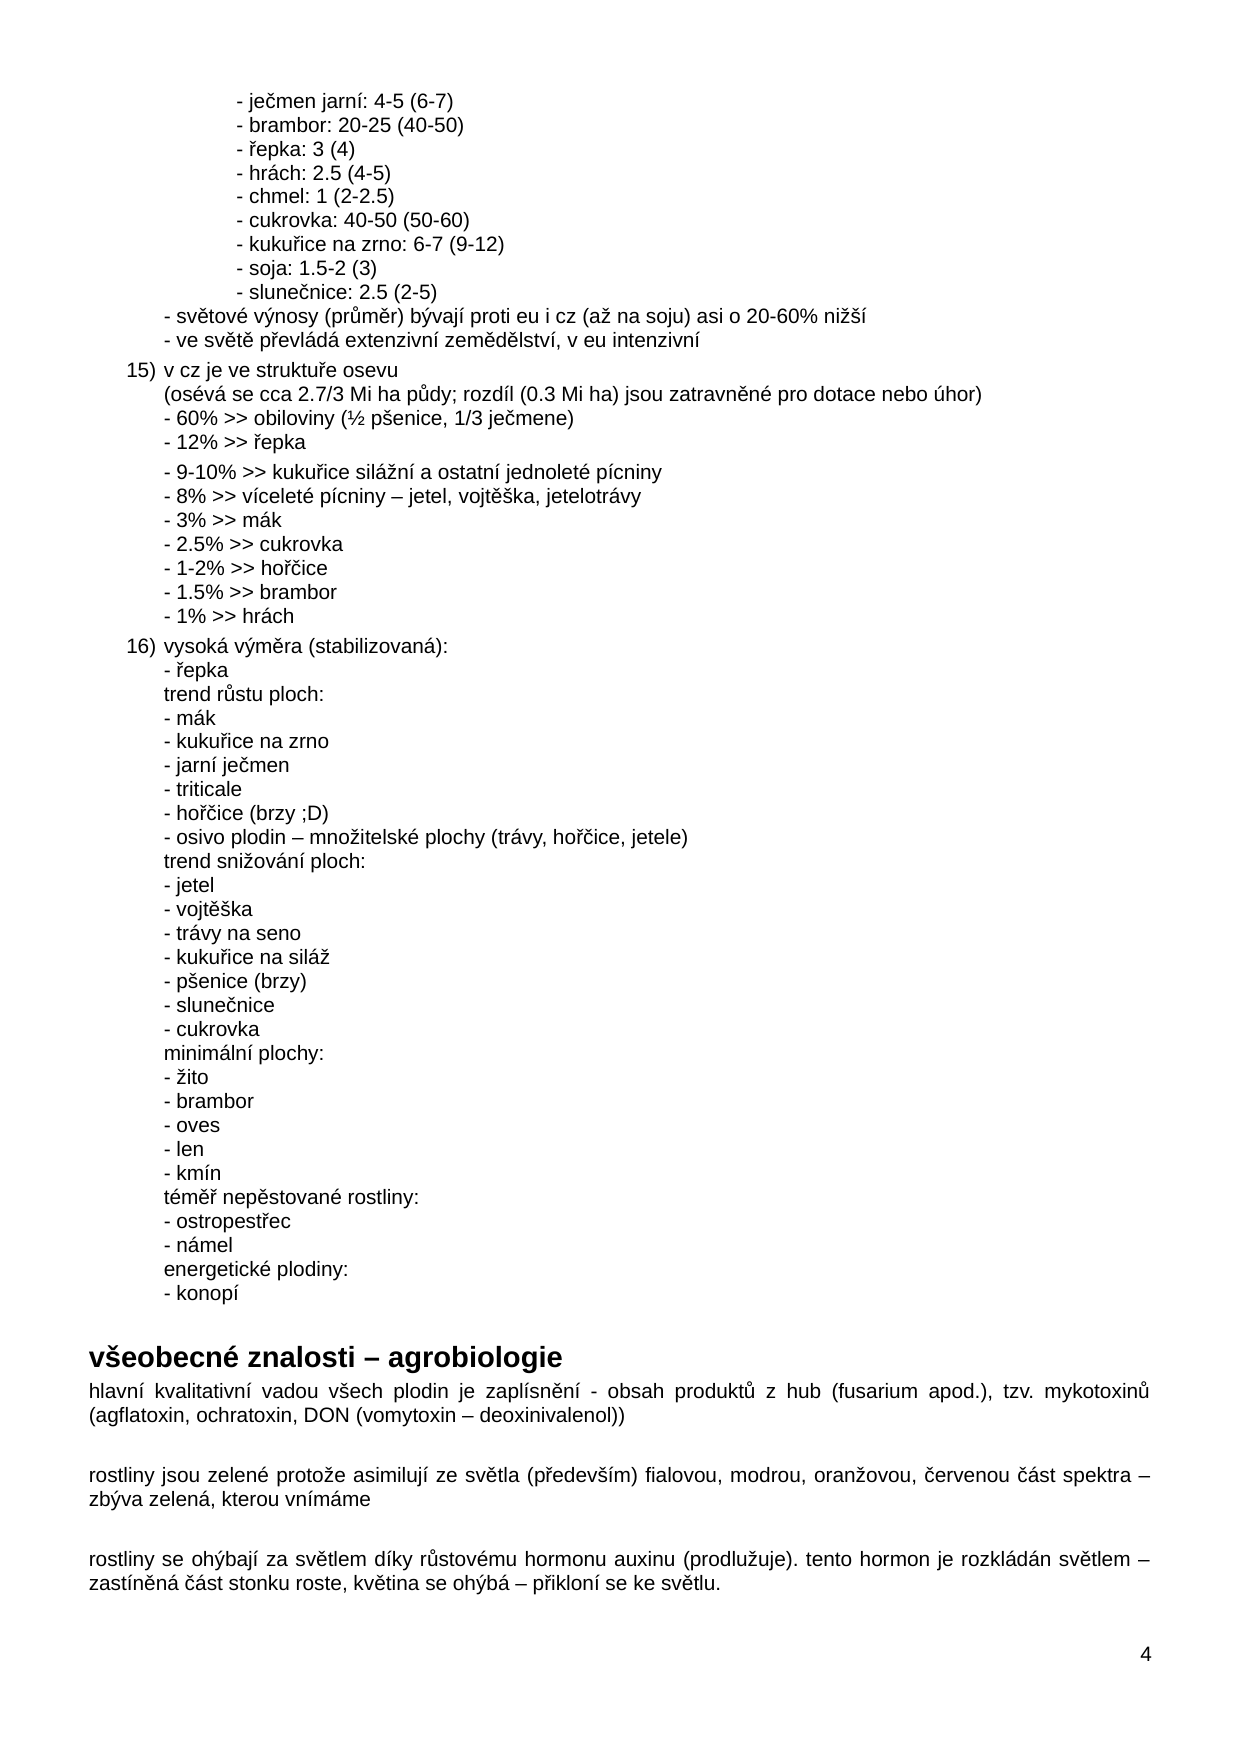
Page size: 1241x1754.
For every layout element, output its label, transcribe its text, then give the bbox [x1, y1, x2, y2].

list - 9-10% >> kukuřice silážní a ostatní jednoleté pícniny - 8% >> víceleté pícniny – jetel, vojtěška, jetelotrávy - 3% >> mák - 2.5% >> cukrovka - 1-2% >> hořčice - 1.5% >> brambor - 1% >> hrách [126, 460, 1152, 627]
text hlavní kvalitativní vadou všech plodin je zaplísnění - obsah produktů z hub (fusarium apod.), tzv. mykotoxinů (agflatoxin, ochratoxin, DON (vomytoxin – deoxinivalenol)) [88, 1379, 1152, 1427]
subtitle všeobecné znalosti – agrobiologie [88, 1340, 1152, 1373]
text rostliny jsou zelené protože asimilují ze světla (především) fialovou, modrou, oranžovou, červenou část spektra – zbýva zelená, kterou vnímáme [88, 1463, 1152, 1511]
text rostliny se ohýbají za světlem díky růstovému hormonu auxinu (prodlužuje). tento hormon je rozkládán světlem – zastíněná část stonku roste, květina se ohýbá – přikloní se ke světlu. [88, 1547, 1152, 1594]
list vysoká výměra (stabilizovaná): - řepka trend růstu ploch: - mák - kukuřice na zrno - jarní ječmen - triticale - hořčice (brzy ;D) - osivo plodin – množitelské plochy (trávy, hořčice, jetele) trend snižování ploch: - jetel - vojtěška - trávy na seno - kukuřice na siláž - pšenice (brzy) - slunečnice - cukrovka minimální plochy: - žito - brambor - oves - len - kmín téměř nepěstované rostliny: - ostropestřec - námel energetické plodiny: - konopí [126, 633, 1152, 1304]
list - ječmen jarní: 4-5 (6-7) - brambor: 20-25 (40-50) - řepka: 3 (4) - hrách: 2.5 (4-5) - chmel: 1 (2-2.5) - cukrovka: 40-50 (50-60) - kukuřice na zrno: 6-7 (9-12) - soja: 1.5-2 (3) - slunečnice: 2.5 (2-5) - světové výnosy (průměr) bývají proti eu i cz (až na soju) asi o 20-60% nižší - ve světě převládá extenzivní zemědělství, v eu intenzivní [126, 88, 1152, 352]
list v cz je ve struktuře osevu (osévá se cca 2.7/3 Mi ha půdy; rozdíl (0.3 Mi ha) jsou zatravněné pro dotace nebo úhor) - 60% >> obiloviny (½ pšenice, 1/3 ječmene) - 12% >> řepka [126, 358, 1152, 454]
